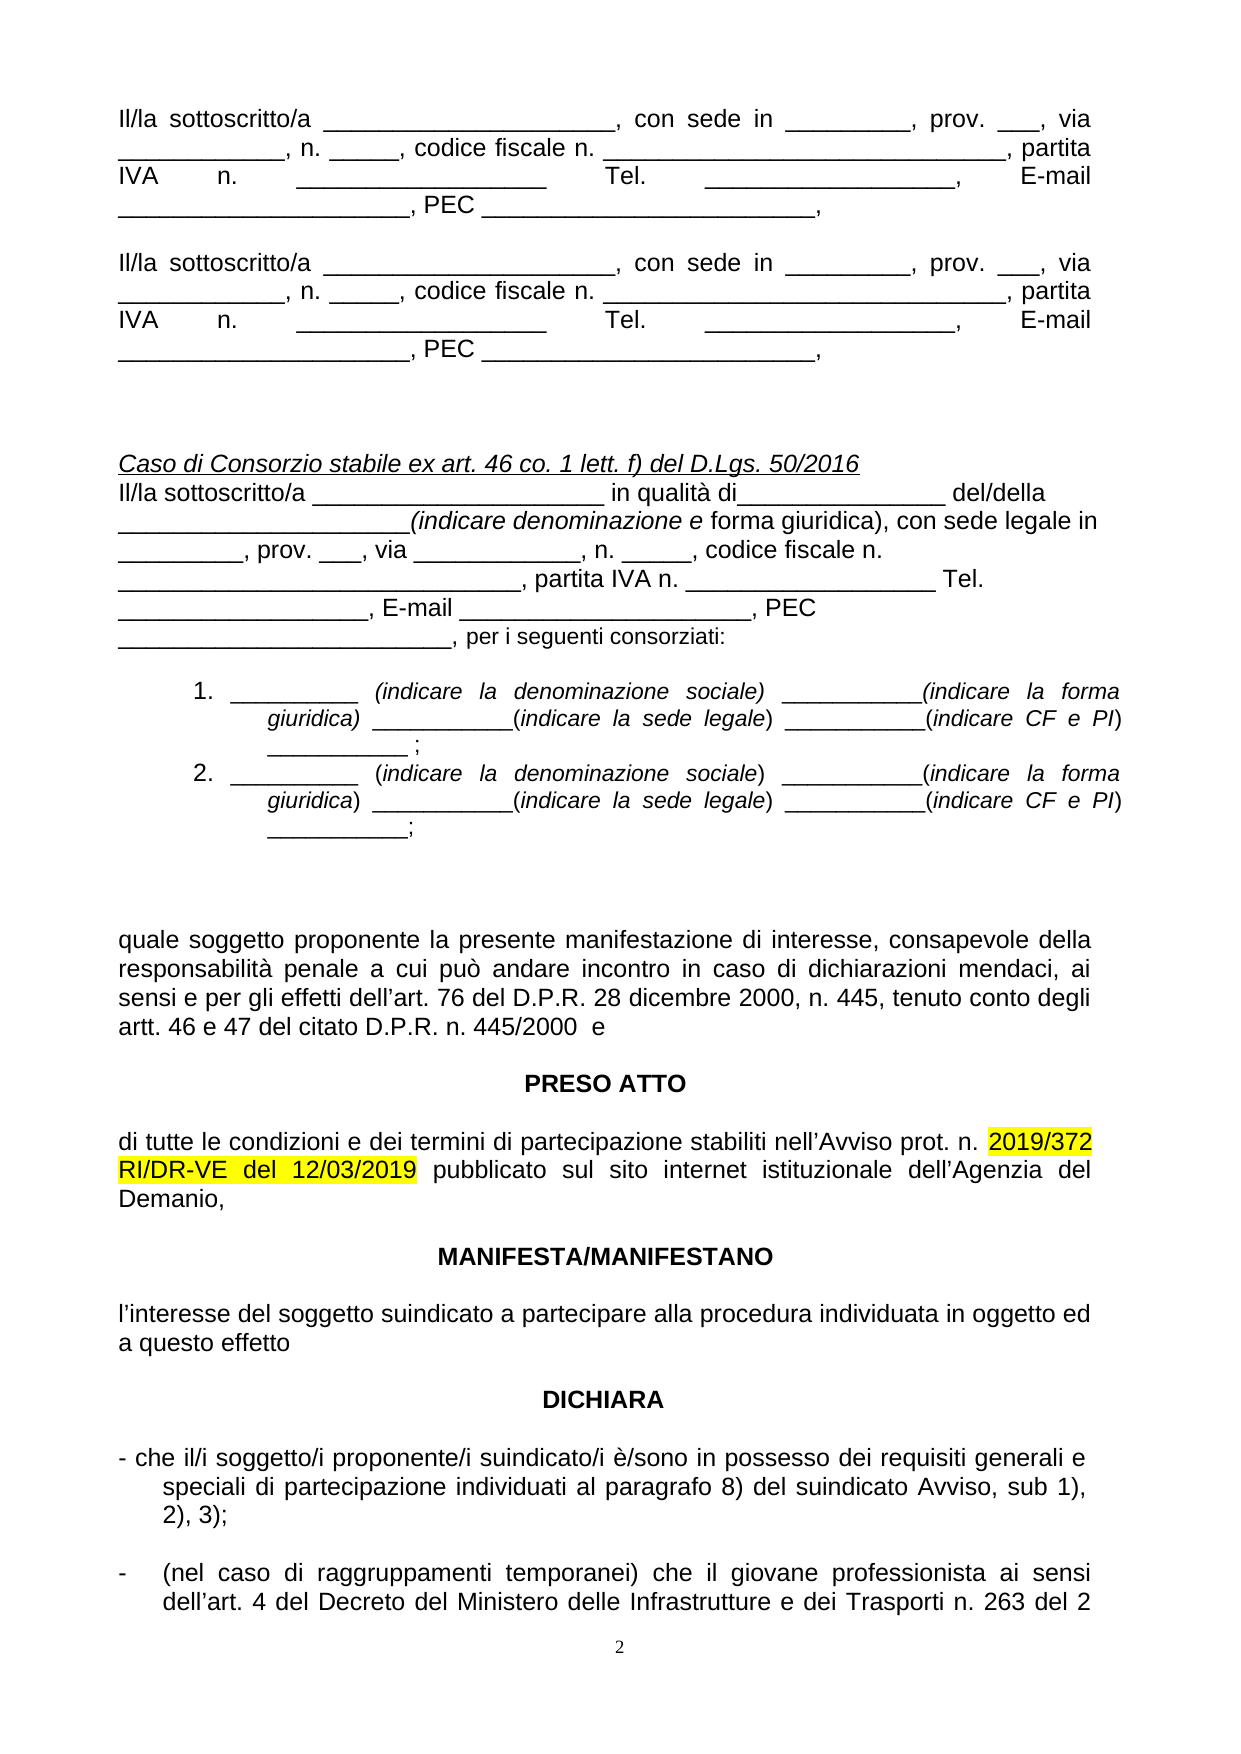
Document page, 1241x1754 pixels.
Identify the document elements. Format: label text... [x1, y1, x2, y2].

text Il/la sottoscritto/a _____________________, con sede in _________, prov. ___, via ____________, n. _____, codice fiscale n. _____________________________, partita IVA n. __________________ Tel. __________________, E-mail _____________________, PEC ________________________, [118, 247, 1093, 362]
text MANIFESTA/MANIFESTANO [118, 1242, 1093, 1271]
text - che il/i soggetto/i proponente/i suindicato/i è/sono in possesso dei requisiti generali e speciali di partecipazione individuati al paragrafo 8) del suindicato Avviso, sub 1), 2), 3); [118, 1443, 1088, 1529]
list __________ (indicare la denominazione sociale) ___________(indicare la forma giuridica) ___________(indicare la sede legale) ___________(indicare CF e PI) ___________ ; [193, 676, 1122, 758]
text - (nel caso di raggruppamenti temporanei) che il giovane professionista ai sensi dell’art. 4 del Decreto del Ministero delle Infrastrutture e dei Trasporti n. 263 del 2 [118, 1558, 1093, 1616]
text Il/la sottoscritto/a _____________________, con sede in _________, prov. ___, via ____________, n. _____, codice fiscale n. _____________________________, partita IVA n. __________________ Tel. __________________, E-mail _____________________, PEC ________________________, [118, 104, 1093, 219]
text quale soggetto proponente la presente manifestazione di interesse, consapevole della responsabilità penale a cui può andare incontro in caso di dichiarazioni mendaci, ai sensi e per gli effetti dell’art. 76 del D.P.R. 28 dicembre 2000, n. 445, tenuto conto degli artt. 46 e 47 del citato D.P.R. n. 445/2000 e [118, 926, 1093, 1041]
text Caso di Consorzio stabile ex art. 46 co. 1 lett. f) del D.Lgs. 50/2016 [118, 449, 1093, 477]
list __________ (indicare la denominazione sociale) ___________(indicare la forma giuridica) ___________(indicare la sede legale) ___________(indicare CF e PI) ___________; [193, 758, 1122, 839]
text di tutte le condizioni e dei termini di partecipazione stabiliti nell’Avviso prot. n. 2019/372 RI/DR-VE del 12/03/2019 pubblicato sul sito internet istituzionale dell’Agenzia del Demanio, [118, 1127, 1092, 1213]
text l’interesse del soggetto suindicato a partecipare alla procedura individuata in oggetto ed a questo effetto [118, 1299, 1093, 1357]
text PRESO ATTO [118, 1069, 1092, 1098]
text DICHIARA [118, 1386, 1088, 1414]
text Il/la sottoscritto/a _____________________ in qualità di_______________ del/della _____________________(indicare denominazione e forma giuridica), con sede legale in _________, prov. ___, via ____________, n. _____, codice fiscale n. _____________________________, partita IVA n. __________________ Tel. __________________, E-mail _____________________, PEC ________________________, per i seguenti consorziati: [118, 477, 1122, 650]
